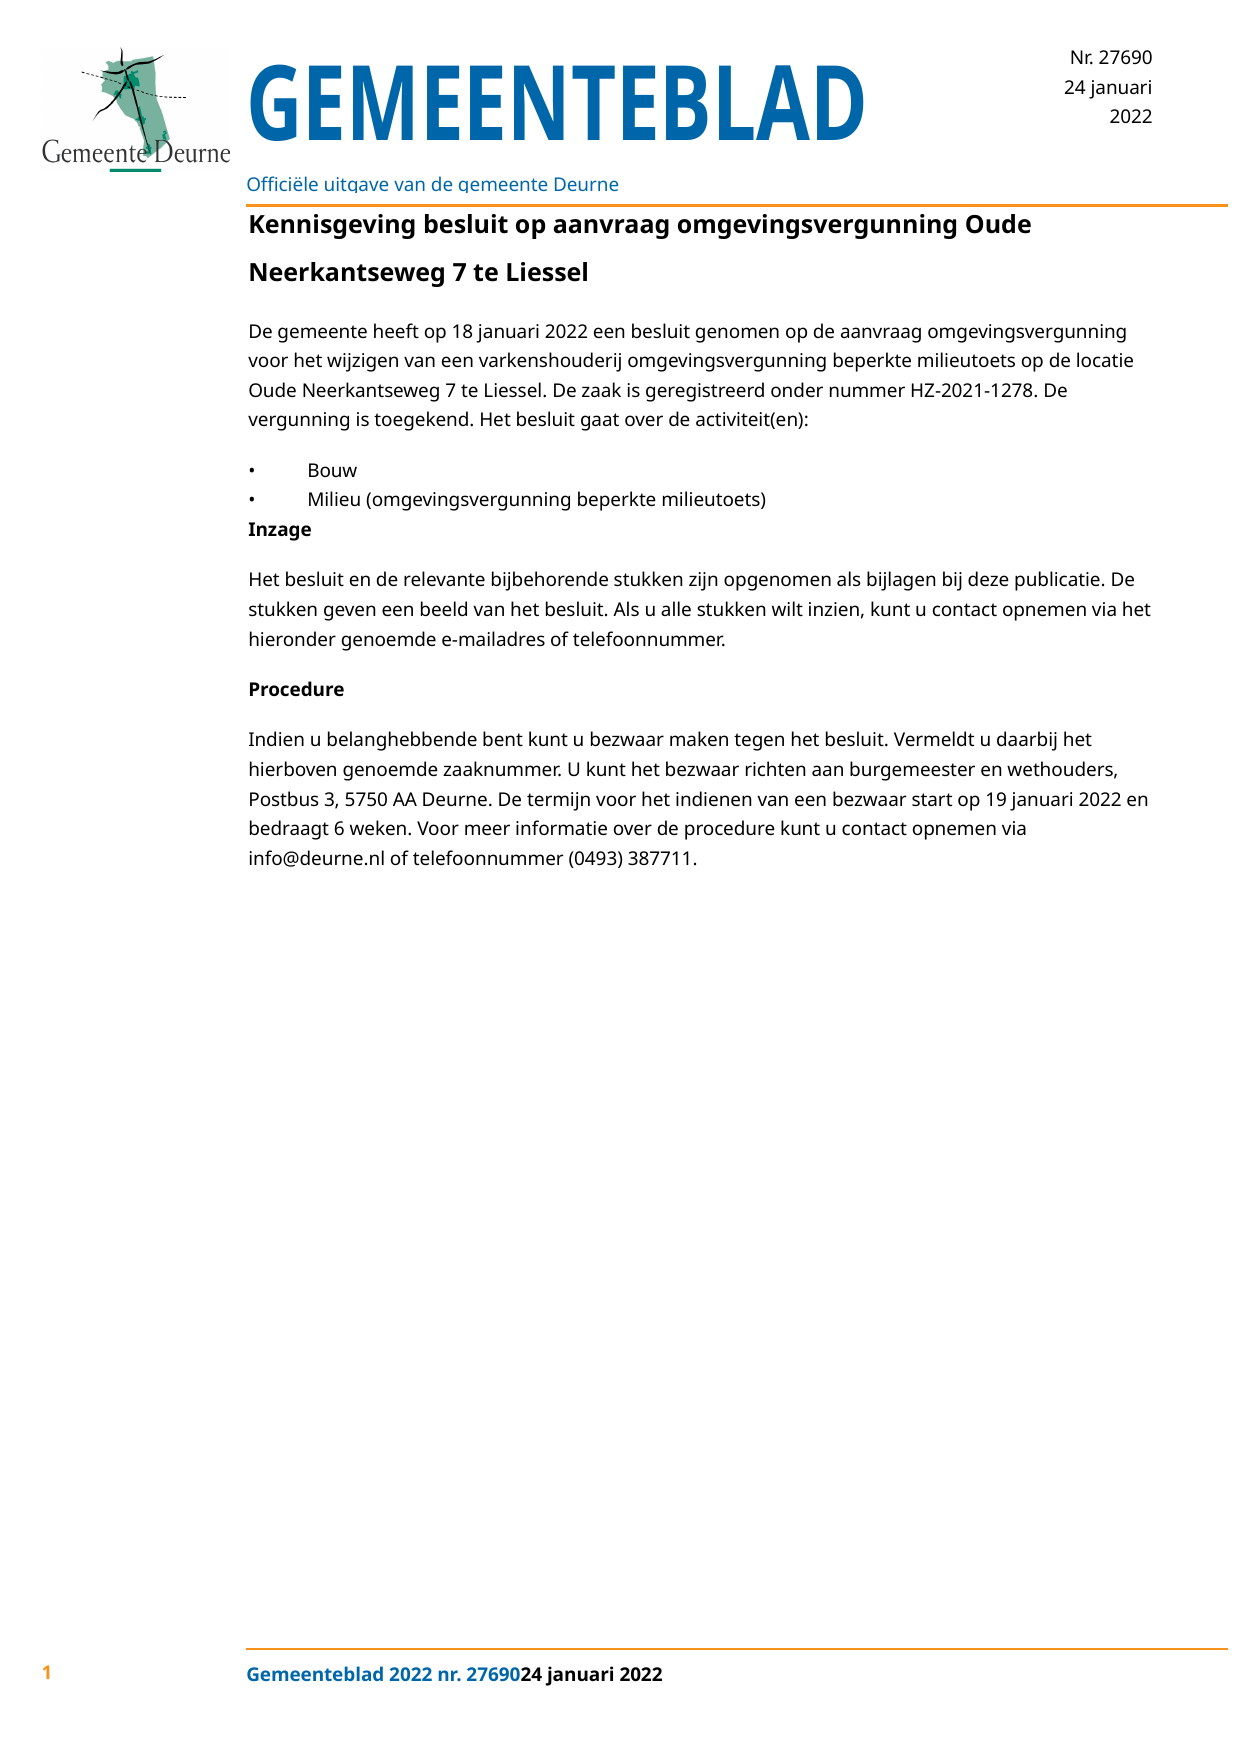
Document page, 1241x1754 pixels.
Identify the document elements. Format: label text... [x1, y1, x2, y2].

text Inzage [248, 516, 1152, 542]
text Procedure [248, 676, 1152, 702]
list Milieu (omgevingsvergunning beperkte milieutoets) [248, 487, 1152, 512]
text Indien u belanghebbende bent kunt u bezwaar maken tegen het besluit. Vermeldt u daarbij het hierboven genoemde zaaknummer. U kunt het bezwaar richten aan burgemeester en wethouders, Postbus 3, 5750 AA Deurne. De termijn voor het indienen van een bezwaar start op 19 januari 2022 en bedraagt 6 weken. Voor meer informatie over de procedure kunt u contact opnemen via info@deurne.nl of telefoonnummer (0493) 387711. [248, 727, 1152, 871]
text Het besluit en de relevante bijbehorende stukken zijn opgenomen als bijlagen bij deze publicatie. De stukken geven een beeld van het besluit. Als u alle stukken wilt inzien, kunt u contact opnemen via het hieronder genoemde e-mailadres of telefoonnummer. [248, 567, 1152, 652]
text Kennisgeving besluit op aanvraag omgevingsvergunning Oude Neerkantseweg 7 te Liessel [248, 207, 1152, 288]
list Bouw [248, 457, 1152, 483]
picture [41, 47, 231, 172]
text De gemeente heeft op 18 januari 2022 een besluit genomen op de aanvraag omgevingsvergunning voor het wijzigen van een varkenshouderij omgevingsvergunning beperkte milieutoets op de locatie Oude Neerkantseweg 7 te Liessel. De zaak is geregistreerd onder nummer HZ-2021-1278. De vergunning is toegekend. Het besluit gaat over de activiteit(en): [248, 318, 1152, 432]
